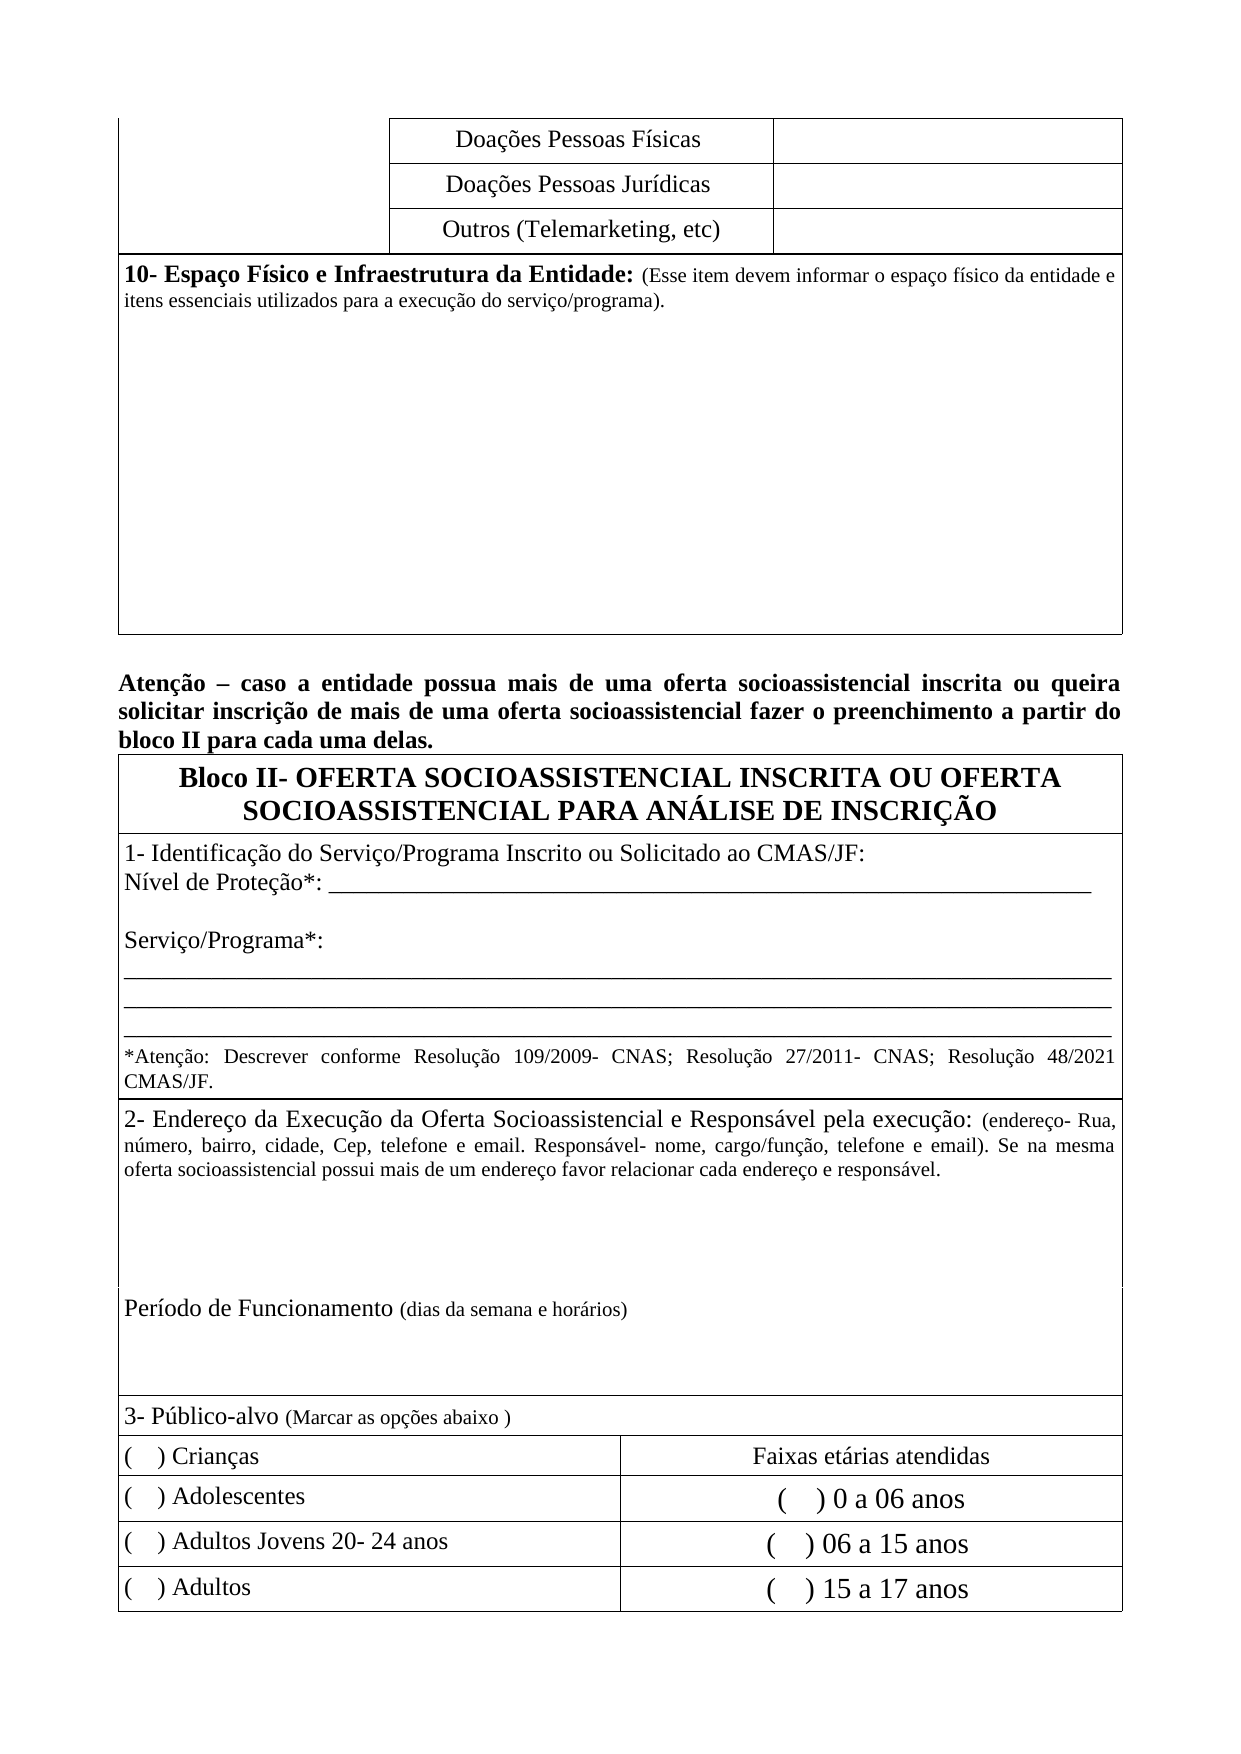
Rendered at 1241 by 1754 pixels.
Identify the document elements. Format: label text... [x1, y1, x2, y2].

table_cell [774, 119, 1122, 163]
table_header 1- Identificação do Serviço/Programa Inscrito ou Solicitado ao CMAS/JF: Nível de Proteção*: _____________________________________________________________ Serviço/Programa*: _____________________________________________________________________________________________________________________________________________________________________________________________________________________________________________ *Atenção: Descrever conforme Resolução 109/2009- CNAS; Resolução 27/2011- CNAS; Resolução 48/2021 CMAS/JF. [119, 834, 1122, 1098]
table_cell [774, 164, 1122, 208]
table_cell Outros (Telemarketing, etc) [390, 209, 773, 253]
table_cell Faixas etárias atendidas [621, 1436, 1122, 1475]
table_cell ( ) Crianças [119, 1436, 620, 1475]
table_cell ( ) 06 a 15 anos [621, 1522, 1122, 1566]
table_header 3- Público-alvo (Marcar as opções abaixo ) [119, 1396, 1122, 1435]
table_cell [119, 118, 389, 253]
table_cell ( ) Adolescentes [119, 1476, 620, 1521]
table_cell ( ) 0 a 06 anos [621, 1476, 1122, 1521]
table_header 10- Espaço Físico e Infraestrutura da Entidade: (Esse item devem informar o espaço físico da entidade e itens essenciais utilizados para a execução do serviço/programa). [119, 255, 1122, 634]
text Atenção – caso a entidade possua mais de uma oferta socioassistencial inscrita ou queira solicitar inscrição de mais de uma oferta socioassistencial fazer o preenchimento a partir do bloco II para cada uma delas. [118, 668, 1122, 754]
table_cell ( ) Adultos [119, 1567, 620, 1611]
table_cell Doações Pessoas Jurídicas [390, 164, 773, 208]
table_cell Doações Pessoas Físicas [390, 119, 773, 163]
table_cell [774, 209, 1122, 253]
table_cell ( ) Adultos Jovens 20- 24 anos [119, 1522, 620, 1566]
table_header 2- Endereço da Execução da Oferta Socioassistencial e Responsável pela execução: (endereço- Rua, número, bairro, cidade, Cep, telefone e email. Responsável- nome, cargo/função, telefone e email). Se na mesma oferta socioassistencial possui mais de um endereço favor relacionar cada endereço e responsável. [119, 1100, 1122, 1287]
table_cell Período de Funcionamento (dias da semana e horários) [119, 1288, 1122, 1395]
table_cell ( ) 15 a 17 anos [621, 1567, 1122, 1611]
table_header Bloco II- OFERTA SOCIOASSISTENCIAL INSCRITA OU OFERTA SOCIOASSISTENCIAL PARA ANÁLISE DE INSCRIÇÃO [119, 755, 1122, 833]
